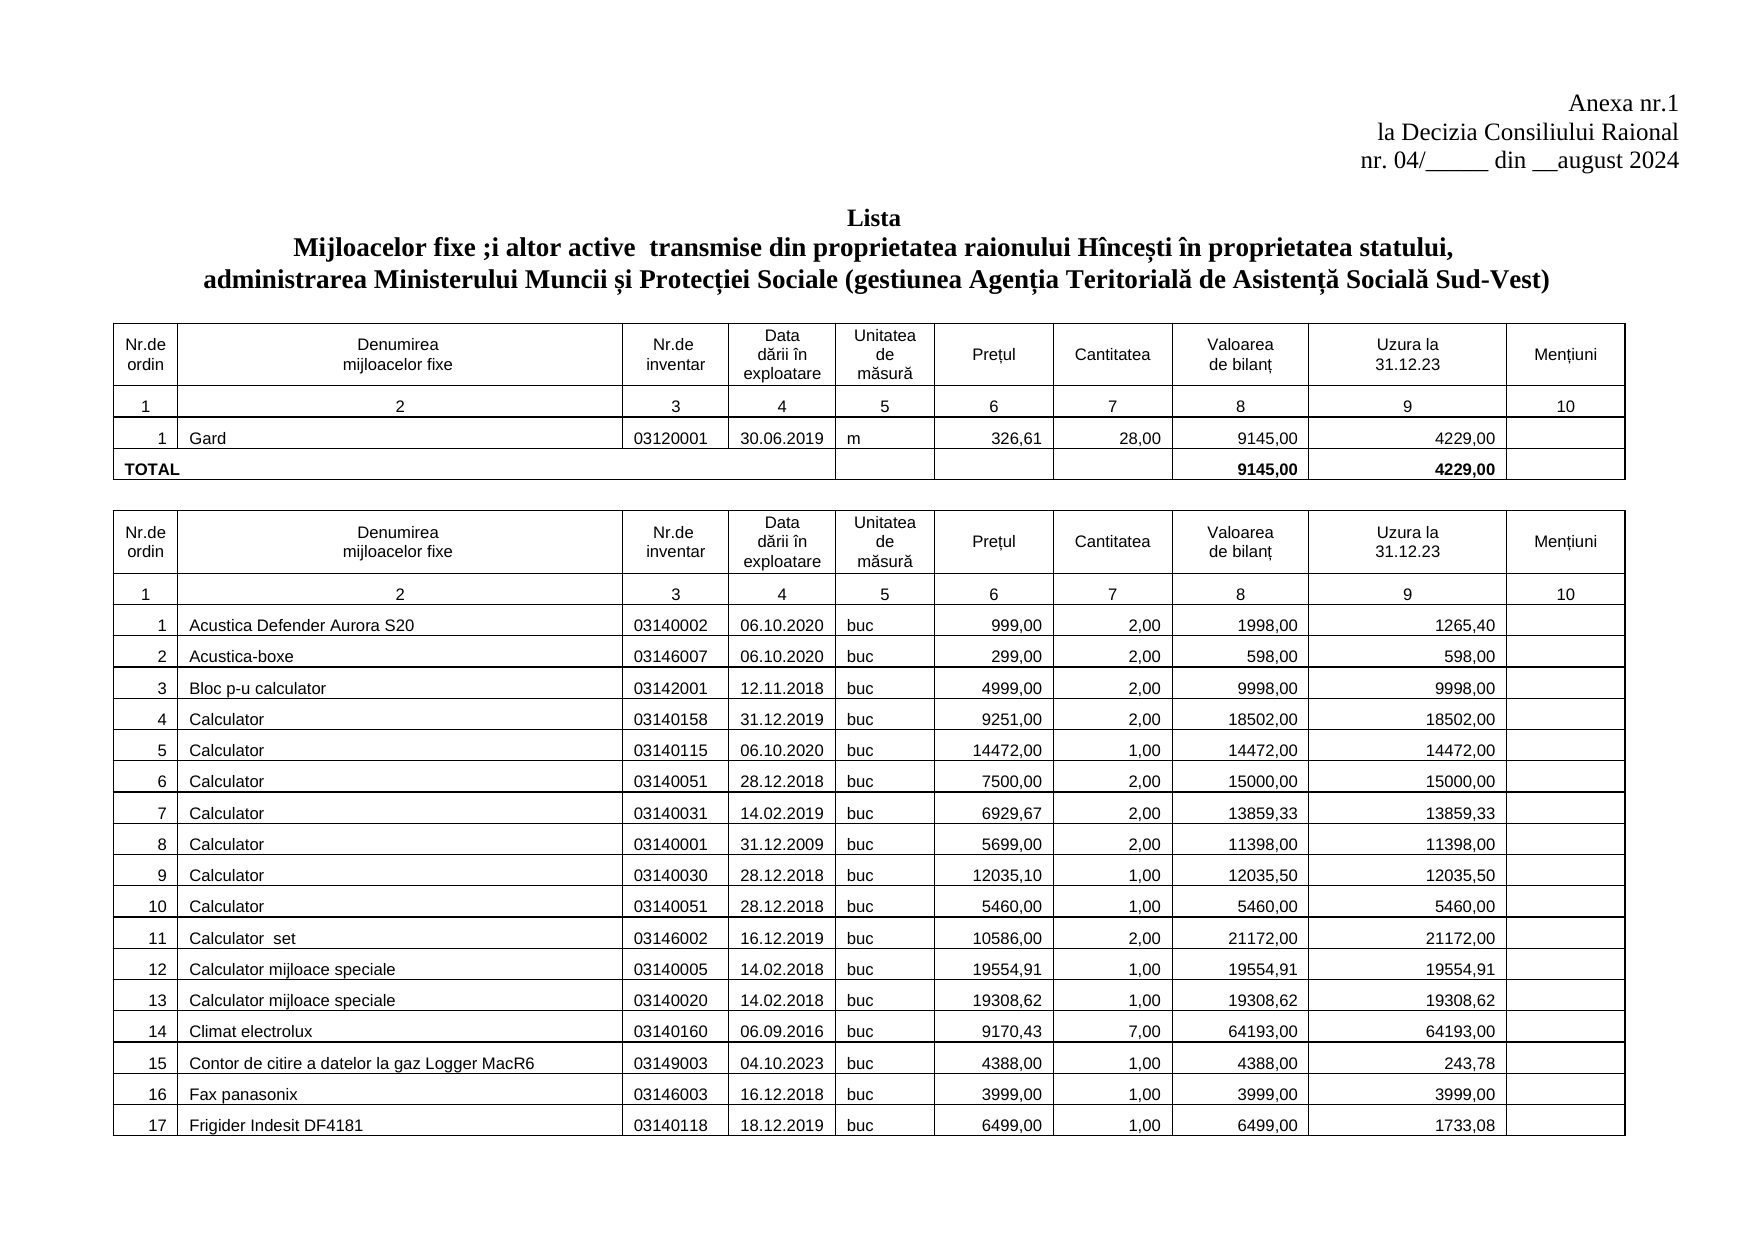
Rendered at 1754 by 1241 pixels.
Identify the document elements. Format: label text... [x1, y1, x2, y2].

table_cell 9170,43 [935, 1011, 1053, 1041]
table_cell Calculator [178, 699, 622, 729]
table_cell 64193,00 [1309, 1011, 1506, 1041]
table_cell Acustica Defender Aurora S20 [178, 605, 622, 635]
table_cell 1,00 [1054, 730, 1172, 760]
table_cell 18.12.2019 [729, 1105, 835, 1135]
table_cell 1 [114, 418, 177, 448]
table_cell Calculator [178, 824, 622, 854]
table_cell 1998,00 [1173, 605, 1308, 635]
table_cell [1507, 824, 1624, 854]
table_cell 14.02.2018 [729, 980, 835, 1010]
table_cell 15000,00 [1173, 761, 1308, 791]
table_cell Prețul [935, 511, 1053, 573]
table_cell Calculator [178, 793, 622, 823]
table_cell 03140160 [623, 1011, 728, 1041]
table_cell 03140115 [623, 730, 728, 760]
table_cell Calculator [178, 886, 622, 916]
table_cell 1,00 [1054, 1105, 1172, 1135]
table_cell [1506, 480, 1625, 510]
table_cell 14.02.2018 [729, 949, 835, 979]
table_cell buc [836, 699, 934, 729]
table_cell 598,00 [1309, 636, 1506, 666]
table_cell [835, 480, 934, 510]
table_cell 16 [114, 1074, 177, 1104]
table_cell 12035,10 [935, 855, 1053, 885]
table_cell 30.06.2019 [729, 418, 835, 448]
table_cell [178, 480, 622, 510]
table_cell buc [836, 793, 934, 823]
table_cell [1507, 449, 1624, 479]
table_cell [1507, 636, 1624, 666]
table_cell [1507, 1043, 1624, 1073]
table_cell 9 [1309, 574, 1506, 604]
table_cell 7 [1054, 574, 1172, 604]
table_cell 5699,00 [935, 824, 1053, 854]
table_cell Climat electrolux [178, 1011, 622, 1041]
table_header Cantitatea [1054, 324, 1172, 385]
table_cell 13 [114, 980, 177, 1010]
table_cell Calculator [178, 761, 622, 791]
table_cell [1507, 761, 1624, 791]
table_cell 12035,50 [1309, 855, 1506, 885]
table_cell [1507, 730, 1624, 760]
table_cell Calculator set [178, 918, 622, 948]
table_cell 06.10.2020 [729, 605, 835, 635]
table_cell buc [836, 1105, 934, 1135]
table_header Data dării în exploatare [729, 324, 835, 385]
table_cell 3999,00 [1309, 1074, 1506, 1104]
table_cell [934, 480, 1053, 510]
table_cell 326,61 [935, 418, 1053, 448]
table_cell Calculator mijloace speciale [178, 949, 622, 979]
table_cell Cantitatea [1054, 511, 1172, 573]
table_cell 2,00 [1054, 636, 1172, 666]
table_cell 15000,00 [1309, 761, 1506, 791]
table_cell 12 [114, 949, 177, 979]
text Anexa nr.1 [75, 88, 1679, 117]
table_cell 1,00 [1054, 949, 1172, 979]
table_cell 31.12.2009 [729, 824, 835, 854]
table_cell 1 [114, 574, 177, 604]
table_header Prețul [935, 324, 1053, 385]
table_cell 2,00 [1054, 918, 1172, 948]
table_cell 3999,00 [935, 1074, 1053, 1104]
table_header Valoarea de bilanț [1173, 324, 1308, 385]
table_cell 18502,00 [1309, 699, 1506, 729]
table_cell buc [836, 1074, 934, 1104]
table_cell 1,00 [1054, 855, 1172, 885]
table_cell 03140002 [623, 605, 728, 635]
table_cell 19308,62 [1173, 980, 1308, 1010]
table_cell 5460,00 [935, 886, 1053, 916]
table_header Nr.de ordin [114, 324, 177, 385]
table_cell 03146003 [623, 1074, 728, 1104]
table_cell buc [836, 761, 934, 791]
table_cell [113, 480, 178, 510]
table_cell 5 [114, 730, 177, 760]
table_cell Calculator mijloace speciale [178, 980, 622, 1010]
table_cell Calculator [178, 730, 622, 760]
table_cell buc [836, 824, 934, 854]
table_cell 1,00 [1054, 1043, 1172, 1073]
table_cell 19308,62 [935, 980, 1053, 1010]
table_cell 06.10.2020 [729, 636, 835, 666]
table_cell buc [836, 668, 934, 698]
table_cell 18502,00 [1173, 699, 1308, 729]
table_cell buc [836, 1011, 934, 1041]
table_cell 14472,00 [935, 730, 1053, 760]
table_cell 5 [836, 386, 934, 416]
table_cell 1 [114, 605, 177, 635]
table_cell 16.12.2018 [729, 1074, 835, 1104]
table_cell 12035,50 [1173, 855, 1308, 885]
table_cell 1733,08 [1309, 1105, 1506, 1135]
table_cell 19554,91 [1173, 949, 1308, 979]
table_cell [1507, 980, 1624, 1010]
table_cell [1507, 886, 1624, 916]
table_cell 13859,33 [1309, 793, 1506, 823]
table_cell Denumirea mijloacelor fixe [178, 511, 622, 573]
table_cell buc [836, 605, 934, 635]
table_cell 19308,62 [1309, 980, 1506, 1010]
table_cell [729, 480, 835, 510]
table_cell 28.12.2018 [729, 761, 835, 791]
table_cell [1507, 418, 1624, 448]
table_cell 03140031 [623, 793, 728, 823]
table_cell 15 [114, 1043, 177, 1073]
table_cell 4388,00 [1173, 1043, 1308, 1073]
table_cell 14472,00 [1173, 730, 1308, 760]
table_cell 13859,33 [1173, 793, 1308, 823]
table_cell Nr.de ordin [114, 511, 177, 573]
table_cell [1309, 480, 1506, 510]
text Mijloacelor fixe ;i altor active transmise din proprietatea raionului Hîncești în proprietatea statului, [75, 232, 1679, 263]
table_cell [1172, 480, 1309, 510]
table_cell 14.02.2019 [729, 793, 835, 823]
text administrarea Ministerului Muncii și Protecției Sociale (gestiunea Agenția Teritorială de Asistență Socială Sud-Vest) [75, 263, 1679, 294]
table_cell [1507, 793, 1624, 823]
table_cell buc [836, 980, 934, 1010]
table_cell 10586,00 [935, 918, 1053, 948]
table_cell 9 [114, 855, 177, 885]
table_cell Valoarea de bilanț [1173, 511, 1308, 573]
table_cell [836, 449, 934, 479]
table_cell 31.12.2019 [729, 699, 835, 729]
table_cell 6 [114, 761, 177, 791]
table_cell 299,00 [935, 636, 1053, 666]
table_header Uzura la 31.12.23 [1309, 324, 1506, 385]
table_cell 3 [623, 574, 728, 604]
table_cell 03140005 [623, 949, 728, 979]
table_header Denumirea mijloacelor fixe [178, 324, 622, 385]
table_cell 11 [114, 918, 177, 948]
table_cell 9145,00 [1173, 449, 1308, 479]
table_cell m [836, 418, 934, 448]
table_cell 1,00 [1054, 886, 1172, 916]
table_cell 11398,00 [1309, 824, 1506, 854]
table_cell [935, 449, 1053, 479]
table_cell 9145,00 [1173, 418, 1308, 448]
table_cell 03140118 [623, 1105, 728, 1135]
table_cell 03146002 [623, 918, 728, 948]
table_cell Calculator [178, 855, 622, 885]
table_cell 1265,40 [1309, 605, 1506, 635]
table_cell 9251,00 [935, 699, 1053, 729]
table_cell 17 [114, 1105, 177, 1135]
table_cell 06.10.2020 [729, 730, 835, 760]
text la Decizia Consiliului Raional [75, 117, 1679, 145]
table_cell 3 [623, 386, 728, 416]
table_cell 2 [114, 636, 177, 666]
text Lista [75, 203, 1679, 232]
table_cell 2,00 [1054, 824, 1172, 854]
table_cell 03149003 [623, 1043, 728, 1073]
table_cell 7 [1054, 386, 1172, 416]
table_cell 6 [935, 386, 1053, 416]
table_cell Contor de citire a datelor la gaz Logger MacR6 [178, 1043, 622, 1073]
table_cell 2,00 [1054, 793, 1172, 823]
table_cell 243,78 [1309, 1043, 1506, 1073]
table_cell Data dării în exploatare [729, 511, 835, 573]
table_cell 03140001 [623, 824, 728, 854]
table_cell 2,00 [1054, 605, 1172, 635]
table_cell 8 [1173, 386, 1308, 416]
table_cell 4229,00 [1309, 418, 1506, 448]
table_cell [1507, 605, 1624, 635]
table_cell 4 [729, 574, 835, 604]
table_cell 1 [114, 386, 177, 416]
table_cell 2,00 [1054, 761, 1172, 791]
table_cell 19554,91 [1309, 949, 1506, 979]
table_cell 7,00 [1054, 1011, 1172, 1041]
table_cell 12.11.2018 [729, 668, 835, 698]
table_cell 6929,67 [935, 793, 1053, 823]
table_cell 03140020 [623, 980, 728, 1010]
table_cell 14472,00 [1309, 730, 1506, 760]
table_cell [1507, 699, 1624, 729]
table_cell Nr.de inventar [623, 511, 728, 573]
table_cell [1507, 1074, 1624, 1104]
table_cell 10 [1507, 386, 1624, 416]
table_cell 2,00 [1054, 699, 1172, 729]
table_cell 21172,00 [1173, 918, 1308, 948]
table_cell buc [836, 949, 934, 979]
table_cell 03140051 [623, 886, 728, 916]
table_cell 28,00 [1054, 418, 1172, 448]
table_cell [1507, 1105, 1624, 1135]
table_cell 19554,91 [935, 949, 1053, 979]
table_cell buc [836, 730, 934, 760]
table_cell [1507, 668, 1624, 698]
text nr. 04/_____ din __august 2024 [75, 145, 1679, 174]
table_cell 999,00 [935, 605, 1053, 635]
table_cell 3 [114, 668, 177, 698]
table_cell 16.12.2019 [729, 918, 835, 948]
table_header Nr.de inventar [623, 324, 728, 385]
table_cell 7 [114, 793, 177, 823]
table_cell 1,00 [1054, 1074, 1172, 1104]
table_cell 6 [935, 574, 1053, 604]
table_cell 03120001 [623, 418, 728, 448]
table_cell [1507, 855, 1624, 885]
table_cell 9998,00 [1173, 668, 1308, 698]
table_cell 8 [1173, 574, 1308, 604]
table_cell Bloc p-u calculator [178, 668, 622, 698]
table_cell 7500,00 [935, 761, 1053, 791]
table_cell 8 [114, 824, 177, 854]
table_header Unitatea de măsură [836, 324, 934, 385]
table_cell 21172,00 [1309, 918, 1506, 948]
table_cell 06.09.2016 [729, 1011, 835, 1041]
table_cell 03140051 [623, 761, 728, 791]
table_cell 598,00 [1173, 636, 1308, 666]
table_cell 03146007 [623, 636, 728, 666]
table_cell 10 [1507, 574, 1624, 604]
table_cell Uzura la 31.12.23 [1309, 511, 1506, 573]
table_cell 03142001 [623, 668, 728, 698]
table_cell 2 [178, 386, 622, 416]
table_cell buc [836, 855, 934, 885]
table_cell 4 [114, 699, 177, 729]
table_cell [1053, 480, 1172, 510]
table_cell 9998,00 [1309, 668, 1506, 698]
table_cell TOTAL [114, 449, 835, 479]
table_cell 11398,00 [1173, 824, 1308, 854]
table_cell 2,00 [1054, 668, 1172, 698]
table_cell 5460,00 [1309, 886, 1506, 916]
table_cell 3999,00 [1173, 1074, 1308, 1104]
table_cell 2 [178, 574, 622, 604]
table_cell 28.12.2018 [729, 886, 835, 916]
table_cell 64193,00 [1173, 1011, 1308, 1041]
table_cell Frigider Indesit DF4181 [178, 1105, 622, 1135]
table_cell buc [836, 886, 934, 916]
table_cell [1507, 1011, 1624, 1041]
table_cell 5460,00 [1173, 886, 1308, 916]
table_cell 4999,00 [935, 668, 1053, 698]
table_cell 4388,00 [935, 1043, 1053, 1073]
table_cell 4 [729, 386, 835, 416]
table_header Mențiuni [1507, 324, 1624, 385]
table_cell 28.12.2018 [729, 855, 835, 885]
table_cell [1054, 449, 1172, 479]
table_cell 4229,00 [1309, 449, 1506, 479]
table_cell buc [836, 1043, 934, 1073]
table_cell 1,00 [1054, 980, 1172, 1010]
table_cell 03140158 [623, 699, 728, 729]
table_cell 6499,00 [1173, 1105, 1308, 1135]
table_cell Acustica-boxe [178, 636, 622, 666]
table_cell [622, 480, 729, 510]
table_cell Unitatea de măsură [836, 511, 934, 573]
table_cell 5 [836, 574, 934, 604]
table_cell buc [836, 636, 934, 666]
table_cell 9 [1309, 386, 1506, 416]
table_cell [1507, 918, 1624, 948]
table_cell Gard [178, 418, 622, 448]
table_cell 04.10.2023 [729, 1043, 835, 1073]
table_cell 14 [114, 1011, 177, 1041]
table_cell 03140030 [623, 855, 728, 885]
table_cell 10 [114, 886, 177, 916]
table_cell 6499,00 [935, 1105, 1053, 1135]
table_cell buc [836, 918, 934, 948]
table_cell Fax panasonix [178, 1074, 622, 1104]
table_cell Mențiuni [1507, 511, 1624, 573]
table_cell [1507, 949, 1624, 979]
